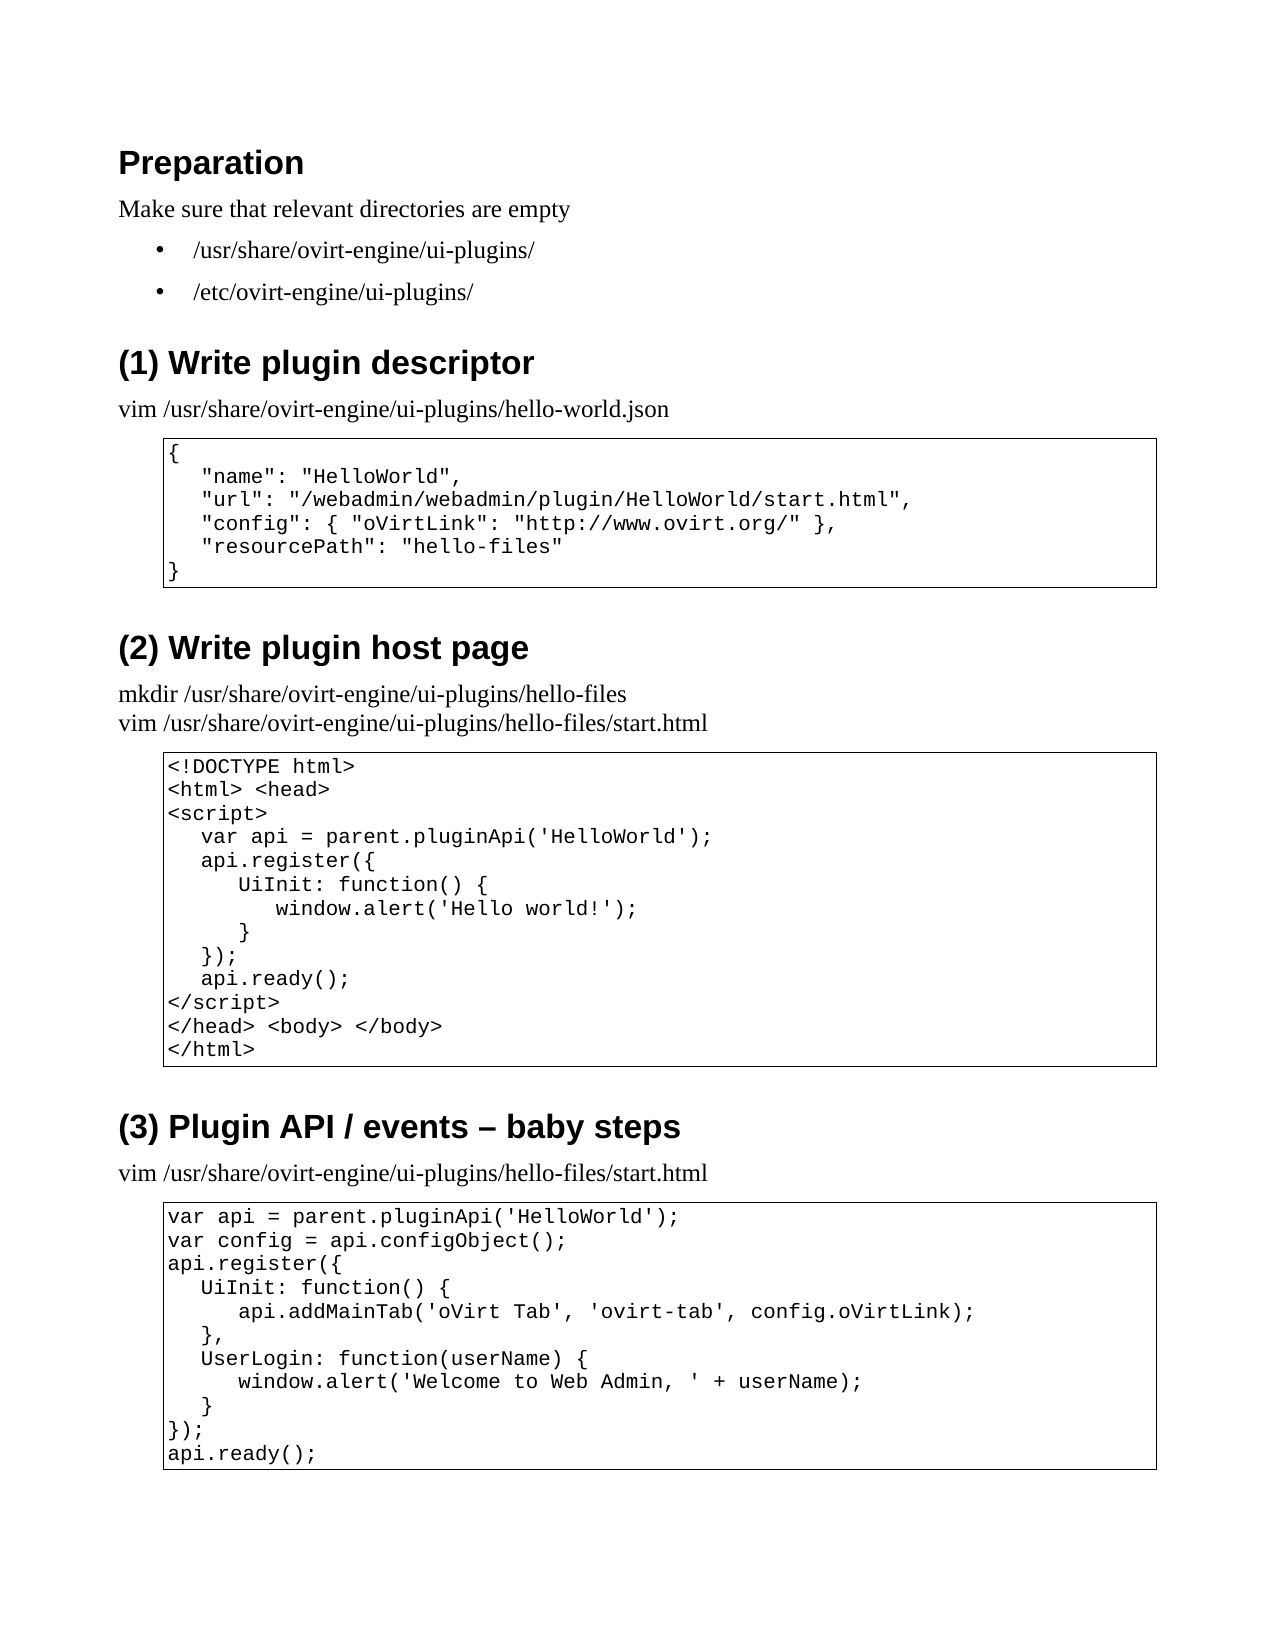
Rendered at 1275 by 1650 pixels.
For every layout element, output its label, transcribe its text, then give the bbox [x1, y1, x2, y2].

text var api = parent.pluginApi('HelloWorld'); var config = api.configObject(); api.register({ UiInit: function() { api.addMainTab('oVirt Tab', 'ovirt-tab', config.oVirtLink); }, UserLogin: function(userName) { window.alert('Welcome to Web Admin, ' + userName); } }); api.ready(); [164, 1203, 1156, 1469]
text <!DOCTYPE html> <html> <head> <script> var api = parent.pluginApi('HelloWorld'); api.register({ UiInit: function() { window.alert('Hello world!'); } }); api.ready(); </script> </head> <body> </body> </html> [164, 753, 1156, 1066]
text { "name": "HelloWorld", "url": "/webadmin/webadmin/plugin/HelloWorld/start.html", "config": { "oVirtLink": "http://www.ovirt.org/" }, "resourcePath": "hello-files" } [164, 439, 1156, 587]
list /etc/ovirt-engine/ui-plugins/ [156, 277, 1157, 306]
subtitle Preparation [118, 143, 1157, 182]
text vim /usr/share/ovirt-engine/ui-plugins/hello-files/start.html [118, 1158, 1157, 1187]
text Make sure that relevant directories are empty [118, 194, 1157, 223]
subtitle (2) Write plugin host page [118, 628, 1157, 667]
subtitle (3) Plugin API / events – baby steps [118, 1107, 1157, 1146]
subtitle (1) Write plugin descriptor [118, 343, 1157, 382]
text vim /usr/share/ovirt-engine/ui-plugins/hello-files/start.html [118, 708, 1157, 737]
text vim /usr/share/ovirt-engine/ui-plugins/hello-world.json [118, 394, 1157, 423]
list /usr/share/ovirt-engine/ui-plugins/ [156, 236, 1157, 264]
text mkdir /usr/share/ovirt-engine/ui-plugins/hello-files [118, 679, 1157, 708]
